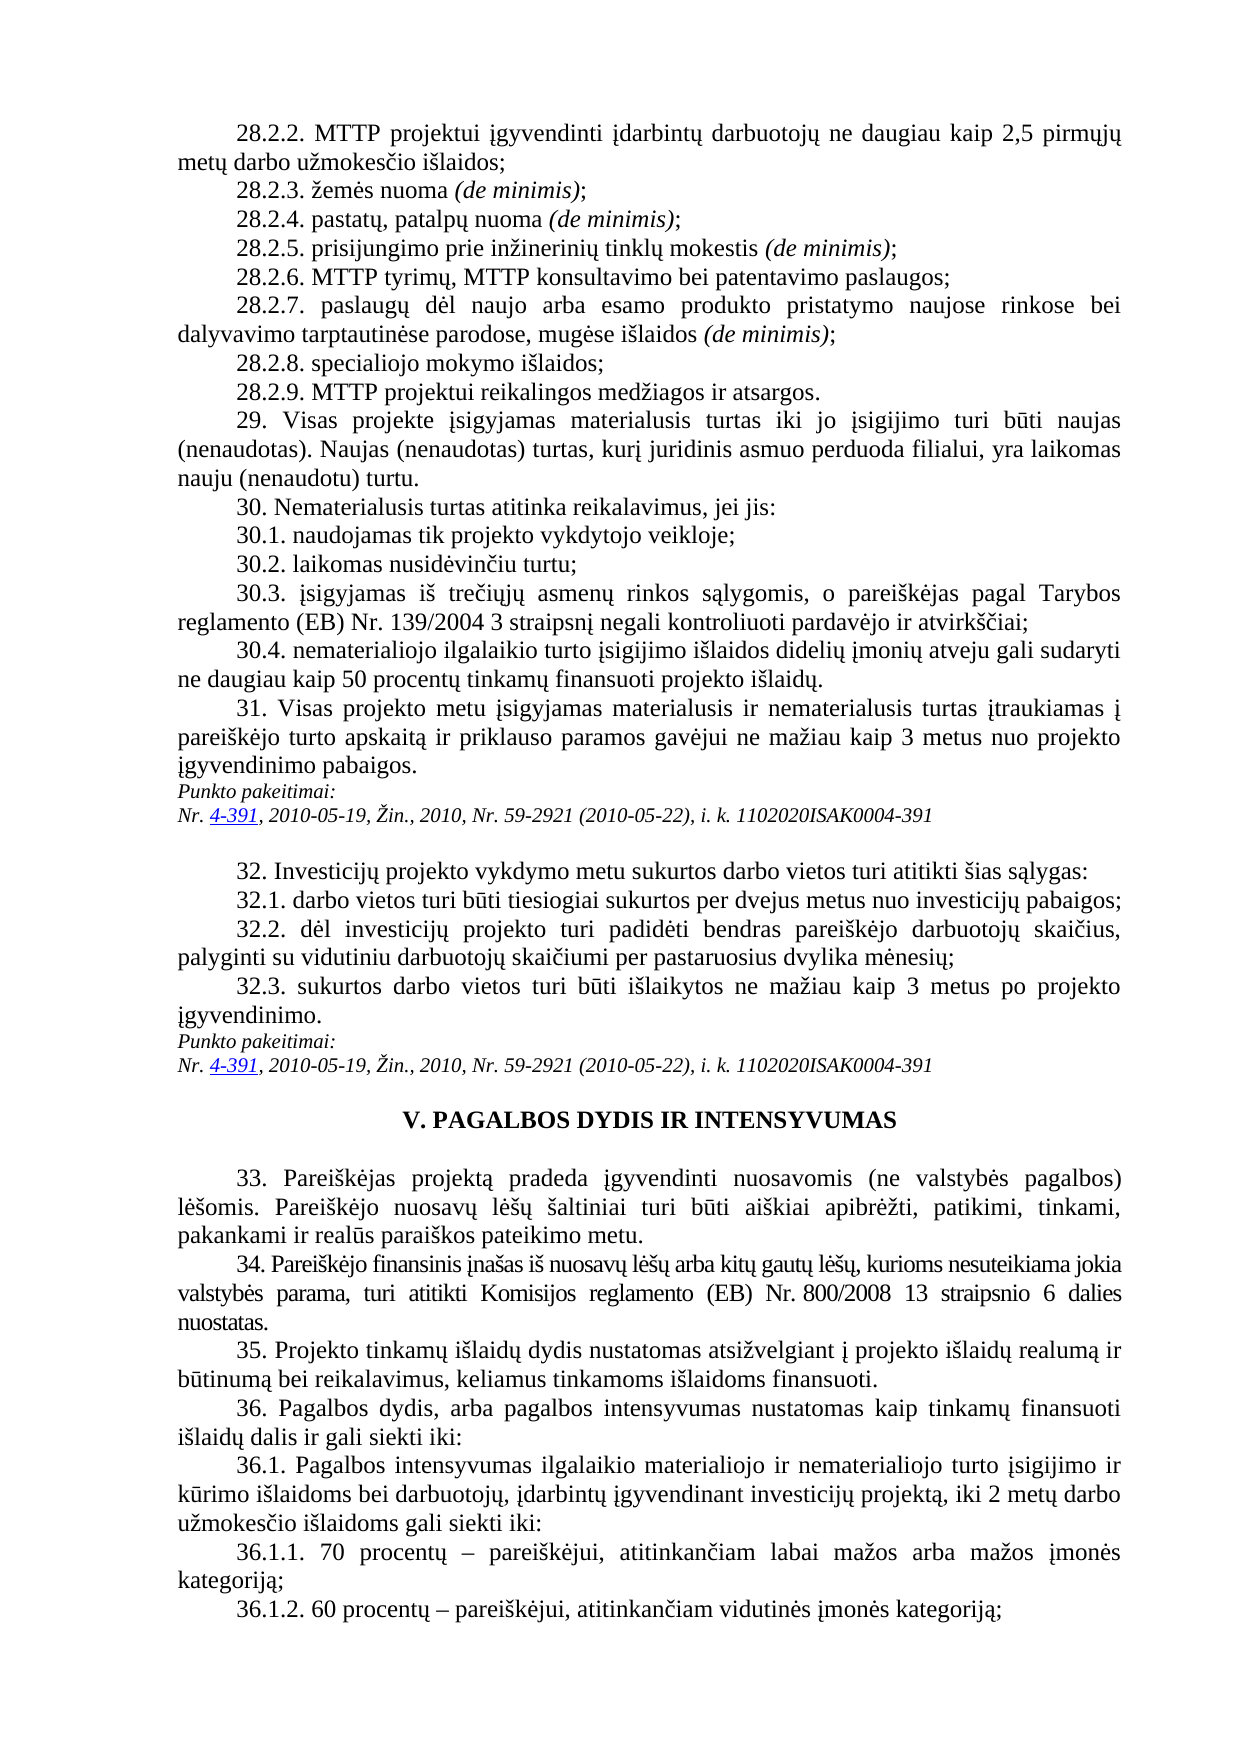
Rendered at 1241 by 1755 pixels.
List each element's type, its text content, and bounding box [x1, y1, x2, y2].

text 30.1. naudojamas tik projekto vykdytojo veikloje; [177, 521, 1122, 549]
text Nr. 4-391, 2010-05-19, Žin., 2010, Nr. 59-2921 (2010-05-22), i. k. 1102020ISAK0004-391 [177, 1053, 1122, 1077]
text 32.2. dėl investicijų projekto turi padidėti bendras pareiškėjo darbuotojų skaičius, palyginti su vidutiniu darbuotojų skaičiumi per pastaruosius dvylika mėnesių; [177, 914, 1122, 971]
text 28.2.8. specialiojo mokymo išlaidos; [177, 348, 1122, 377]
text 36.1.2. 60 procentų – pareiškėjui, atitinkančiam vidutinės įmonės kategoriją; [177, 1594, 1122, 1623]
text Punkto pakeitimai: [177, 779, 1122, 803]
text 32.1. darbo vietos turi būti tiesiogiai sukurtos per dvejus metus nuo investicijų pabaigos; [177, 885, 1122, 914]
text 28.2.2. MTTP projektui įgyvendinti įdarbintų darbuotojų ne daugiau kaip 2,5 pirmųjų metų darbo užmokesčio išlaidos; [177, 118, 1122, 176]
text 28.2.9. MTTP projektui reikalingos medžiagos ir atsargos. [177, 377, 1122, 406]
text V. PAGALBOS DYDIS IR INTENSYVUMAS [177, 1106, 1122, 1134]
text 36. Pagalbos dydis, arba pagalbos intensyvumas nustatomas kaip tinkamų finansuoti išlaidų dalis ir gali siekti iki: [177, 1393, 1122, 1451]
text 30.2. laikomas nusidėvinčiu turtu; [177, 549, 1122, 578]
text 31. Visas projekto metu įsigyjamas materialusis ir nematerialusis turtas įtraukiamas į pareiškėjo turto apskaitą ir priklauso paramos gavėjui ne mažiau kaip 3 metus nuo projekto įgyvendinimo pabaigos. [177, 693, 1122, 779]
text 30. Nematerialusis turtas atitinka reikalavimus, jei jis: [177, 492, 1122, 521]
text 32.3. sukurtos darbo vietos turi būti išlaikytos ne mažiau kaip 3 metus po projekto įgyvendinimo. [177, 971, 1122, 1029]
text 28.2.3. žemės nuoma (de minimis); [177, 176, 1122, 204]
text 32. Investicijų projekto vykdymo metu sukurtos darbo vietos turi atitikti šias sąlygas: [177, 856, 1122, 885]
text 36.1. Pagalbos intensyvumas ilgalaikio materialiojo ir nematerialiojo turto įsigijimo ir kūrimo išlaidoms bei darbuotojų, įdarbintų įgyvendinant investicijų projektą, iki 2 metų darbo užmokesčio išlaidoms gali siekti iki: [177, 1451, 1122, 1537]
text 34. Pareiškėjo finansinis įnašas iš nuosavų lėšų arba kitų gautų lėšų, kurioms nesuteikiama jokia valstybės parama, turi atitikti Komisijos reglamento (EB) Nr. 800/2008 13 straipsnio 6 dalies nuostatas. [177, 1249, 1122, 1336]
text 30.4. nematerialiojo ilgalaikio turto įsigijimo išlaidos didelių įmonių atveju gali sudaryti ne daugiau kaip 50 procentų tinkamų finansuoti projekto išlaidų. [177, 636, 1122, 693]
text 30.3. įsigyjamas iš trečiųjų asmenų rinkos sąlygomis, o pareiškėjas pagal Tarybos reglamento (EB) Nr. 139/2004 3 straipsnį negali kontroliuoti pardavėjo ir atvirkščiai; [177, 578, 1122, 636]
text 35. Projekto tinkamų išlaidų dydis nustatomas atsižvelgiant į projekto išlaidų realumą ir būtinumą bei reikalavimus, keliamus tinkamoms išlaidoms finansuoti. [177, 1336, 1122, 1393]
text 29. Visas projekte įsigyjamas materialusis turtas iki jo įsigijimo turi būti naujas (nenaudotas). Naujas (nenaudotas) turtas, kurį juridinis asmuo perduoda filialui, yra laikomas nauju (nenaudotu) turtu. [177, 406, 1122, 492]
text 28.2.7. paslaugų dėl naujo arba esamo produkto pristatymo naujose rinkose bei dalyvavimo tarptautinėse parodose, mugėse išlaidos (de minimis); [177, 291, 1122, 348]
text 28.2.5. prisijungimo prie inžinerinių tinklų mokestis (de minimis); [177, 233, 1122, 262]
text 33. Pareiškėjas projektą pradeda įgyvendinti nuosavomis (ne valstybės pagalbos) lėšomis. Pareiškėjo nuosavų lėšų šaltiniai turi būti aiškiai apibrėžti, patikimi, tinkami, pakankami ir realūs paraiškos pateikimo metu. [177, 1163, 1122, 1249]
text 36.1.1. 70 procentų – pareiškėjui, atitinkančiam labai mažos arba mažos įmonės kategoriją; [177, 1537, 1122, 1594]
text Punkto pakeitimai: [177, 1029, 1122, 1053]
text Nr. 4-391, 2010-05-19, Žin., 2010, Nr. 59-2921 (2010-05-22), i. k. 1102020ISAK0004-391 [177, 803, 1122, 827]
text 28.2.6. MTTP tyrimų, MTTP konsultavimo bei patentavimo paslaugos; [177, 262, 1122, 291]
text 28.2.4. pastatų, patalpų nuoma (de minimis); [177, 204, 1122, 233]
